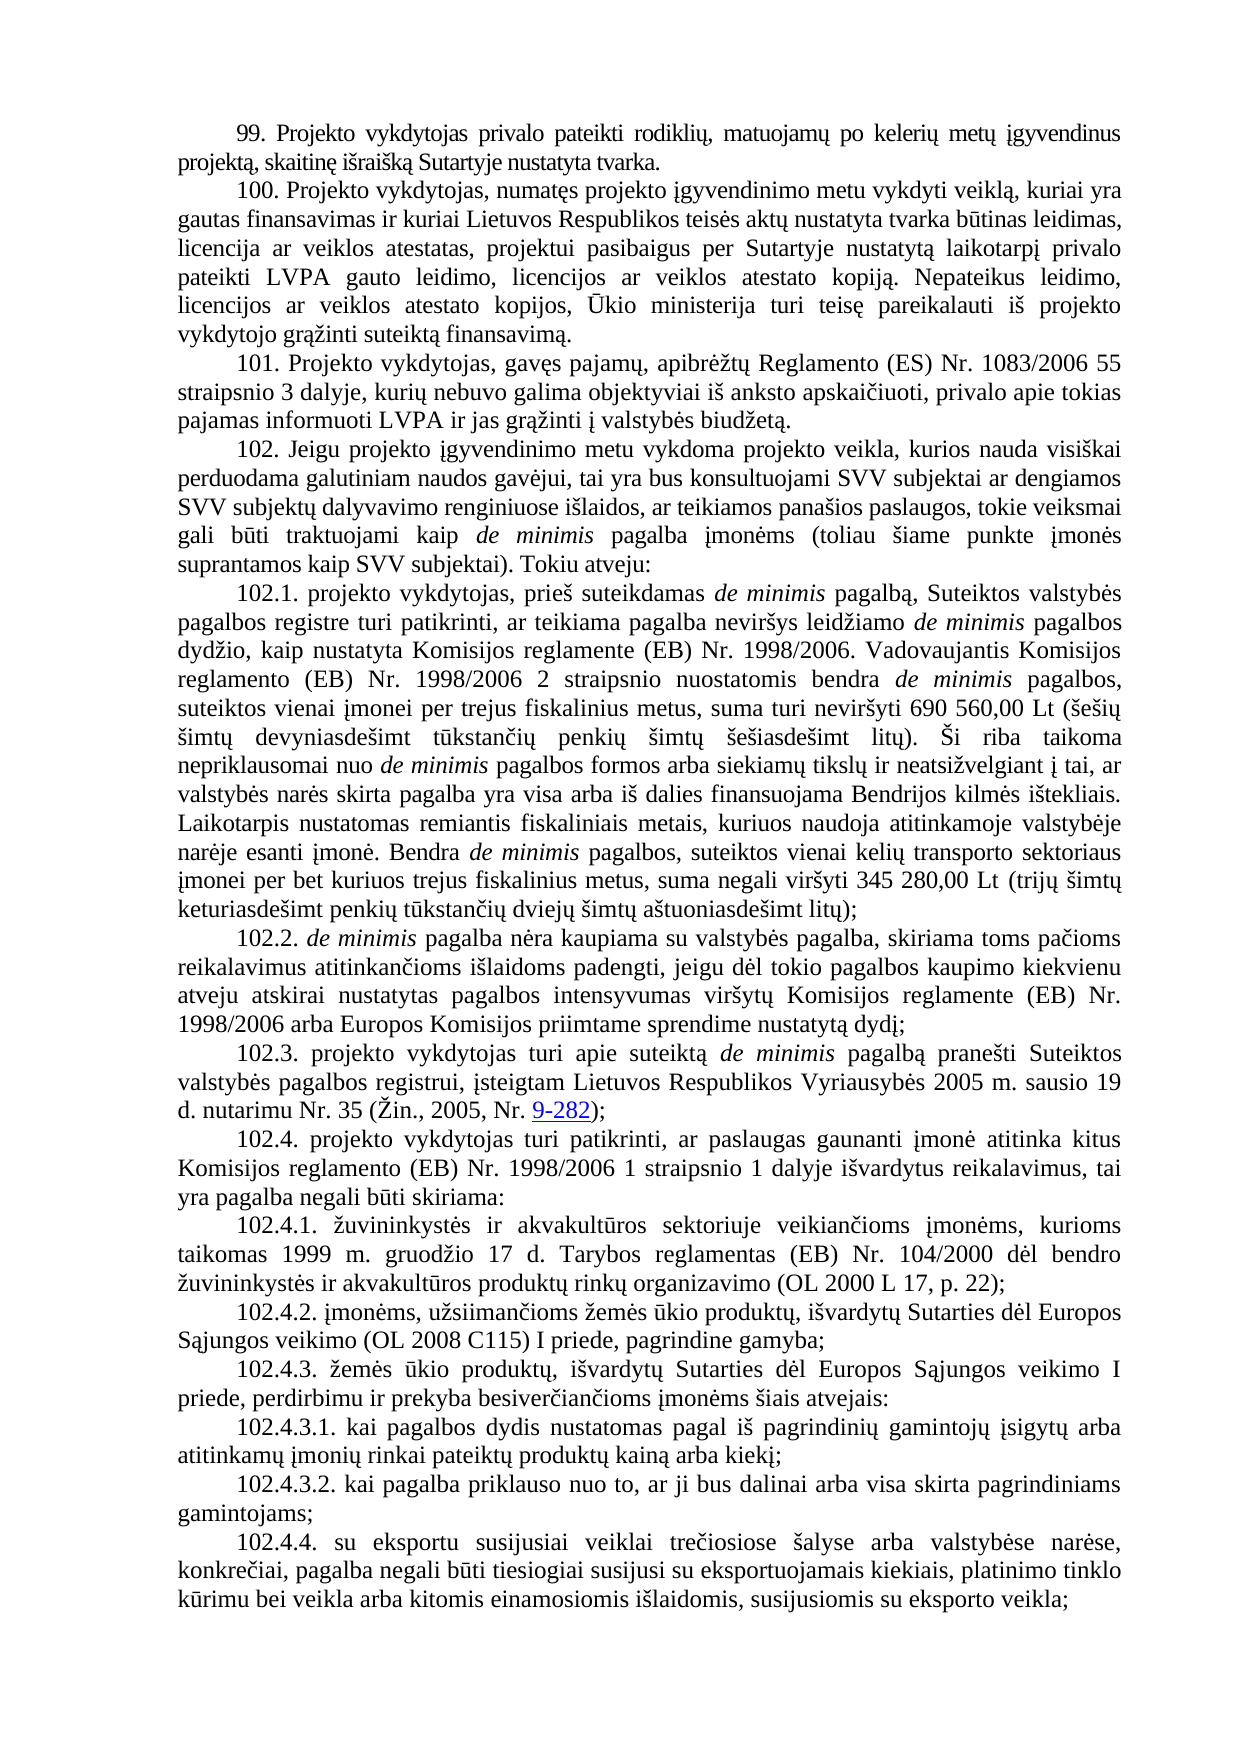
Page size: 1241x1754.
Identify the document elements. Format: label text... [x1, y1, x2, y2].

text 102.4.1. žuvininkystės ir akvakultūros sektoriuje veikiančioms įmonėms, kurioms taikomas 1999 m. gruodžio 17 d. Tarybos reglamentas (EB) Nr. 104/2000 dėl bendro žuvininkystės ir akvakultūros produktų rinkų organizavimo (OL 2000 L 17, p. 22); [177, 1211, 1122, 1297]
text 102.4.3.1. kai pagalbos dydis nustatomas pagal iš pagrindinių gamintojų įsigytų arba atitinkamų įmonių rinkai pateiktų produktų kainą arba kiekį; [177, 1412, 1122, 1469]
text 100. Projekto vykdytojas, numatęs projekto įgyvendinimo metu vykdyti veiklą, kuriai yra gautas finansavimas ir kuriai Lietuvos Respublikos teisės aktų nustatyta tvarka būtinas leidimas, licencija ar veiklos atestatas, projektui pasibaigus per Sutartyje nustatytą laikotarpį privalo pateikti LVPA gauto leidimo, licencijos ar veiklos atestato kopiją. Nepateikus leidimo, licencijos ar veiklos atestato kopijos, Ūkio ministerija turi teisę pareikalauti iš projekto vykdytojo grąžinti suteiktą finansavimą. [177, 176, 1122, 348]
text 102.4.3. žemės ūkio produktų, išvardytų Sutarties dėl Europos Sąjungos veikimo I priede, perdirbimu ir prekyba besiverčiančioms įmonėms šiais atvejais: [177, 1354, 1122, 1412]
text 102.4.4. su eksportu susijusiai veiklai trečiosiose šalyse arba valstybėse narėse, konkrečiai, pagalba negali būti tiesiogiai susijusi su eksportuojamais kiekiais, platinimo tinklo kūrimu bei veikla arba kitomis einamosiomis išlaidomis, susijusiomis su eksporto veikla; [177, 1527, 1122, 1613]
text 102.1. projekto vykdytojas, prieš suteikdamas de minimis pagalbą, Suteiktos valstybės pagalbos registre turi patikrinti, ar teikiama pagalba neviršys leidžiamo de minimis pagalbos dydžio, kaip nustatyta Komisijos reglamente (EB) Nr. 1998/2006. Vadovaujantis Komisijos reglamento (EB) Nr. 1998/2006 2 straipsnio nuostatomis bendra de minimis pagalbos, suteiktos vienai įmonei per trejus fiskalinius metus, suma turi neviršyti 690 560,00 Lt (šešių šimtų devyniasdešimt tūkstančių penkių šimtų šešiasdešimt litų). Ši riba taikoma nepriklausomai nuo de minimis pagalbos formos arba siekiamų tikslų ir neatsižvelgiant į tai, ar valstybės narės skirta pagalba yra visa arba iš dalies finansuojama Bendrijos kilmės ištekliais. Laikotarpis nustatomas remiantis fiskaliniais metais, kuriuos naudoja atitinkamoje valstybėje narėje esanti įmonė. Bendra de minimis pagalbos, suteiktos vienai kelių transporto sektoriaus įmonei per bet kuriuos trejus fiskalinius metus, suma negali viršyti 345 280,00 Lt (trijų šimtų keturiasdešimt penkių tūkstančių dviejų šimtų aštuoniasdešimt litų); [177, 578, 1122, 923]
text 102.4. projekto vykdytojas turi patikrinti, ar paslaugas gaunanti įmonė atitinka kitus Komisijos reglamento (EB) Nr. 1998/2006 1 straipsnio 1 dalyje išvardytus reikalavimus, tai yra pagalba negali būti skiriama: [177, 1124, 1122, 1211]
text 99. Projekto vykdytojas privalo pateikti rodiklių, matuojamų po kelerių metų įgyvendinus projektą, skaitinę išraišką Sutartyje nustatyta tvarka. [177, 118, 1122, 176]
text 102.2. de minimis pagalba nėra kaupiama su valstybės pagalba, skiriama toms pačioms reikalavimus atitinkančioms išlaidoms padengti, jeigu dėl tokio pagalbos kaupimo kiekvienu atveju atskirai nustatytas pagalbos intensyvumas viršytų Komisijos reglamente (EB) Nr. 1998/2006 arba Europos Komisijos priimtame sprendime nustatytą dydį; [177, 923, 1122, 1038]
text 101. Projekto vykdytojas, gavęs pajamų, apibrėžtų Reglamento (ES) Nr. 1083/2006 55 straipsnio 3 dalyje, kurių nebuvo galima objektyviai iš anksto apskaičiuoti, privalo apie tokias pajamas informuoti LVPA ir jas grąžinti į valstybės biudžetą. [177, 348, 1122, 434]
text 102.3. projekto vykdytojas turi apie suteiktą de minimis pagalbą pranešti Suteiktos valstybės pagalbos registrui, įsteigtam Lietuvos Respublikos Vyriausybės 2005 m. sausio 19 d. nutarimu Nr. 35 (Žin., 2005, Nr. 9-282); [177, 1038, 1122, 1124]
text 102.4.2. įmonėms, užsiimančioms žemės ūkio produktų, išvardytų Sutarties dėl Europos Sąjungos veikimo (OL 2008 C115) I priede, pagrindine gamyba; [177, 1297, 1122, 1354]
text 102.4.3.2. kai pagalba priklauso nuo to, ar ji bus dalinai arba visa skirta pagrindiniams gamintojams; [177, 1469, 1122, 1527]
text 102. Jeigu projekto įgyvendinimo metu vykdoma projekto veikla, kurios nauda visiškai perduodama galutiniam naudos gavėjui, tai yra bus konsultuojami SVV subjektai ar dengiamos SVV subjektų dalyvavimo renginiuose išlaidos, ar teikiamos panašios paslaugos, tokie veiksmai gali būti traktuojami kaip de minimis pagalba įmonėms (toliau šiame punkte įmonės suprantamos kaip SVV subjektai). Tokiu atveju: [177, 434, 1122, 578]
